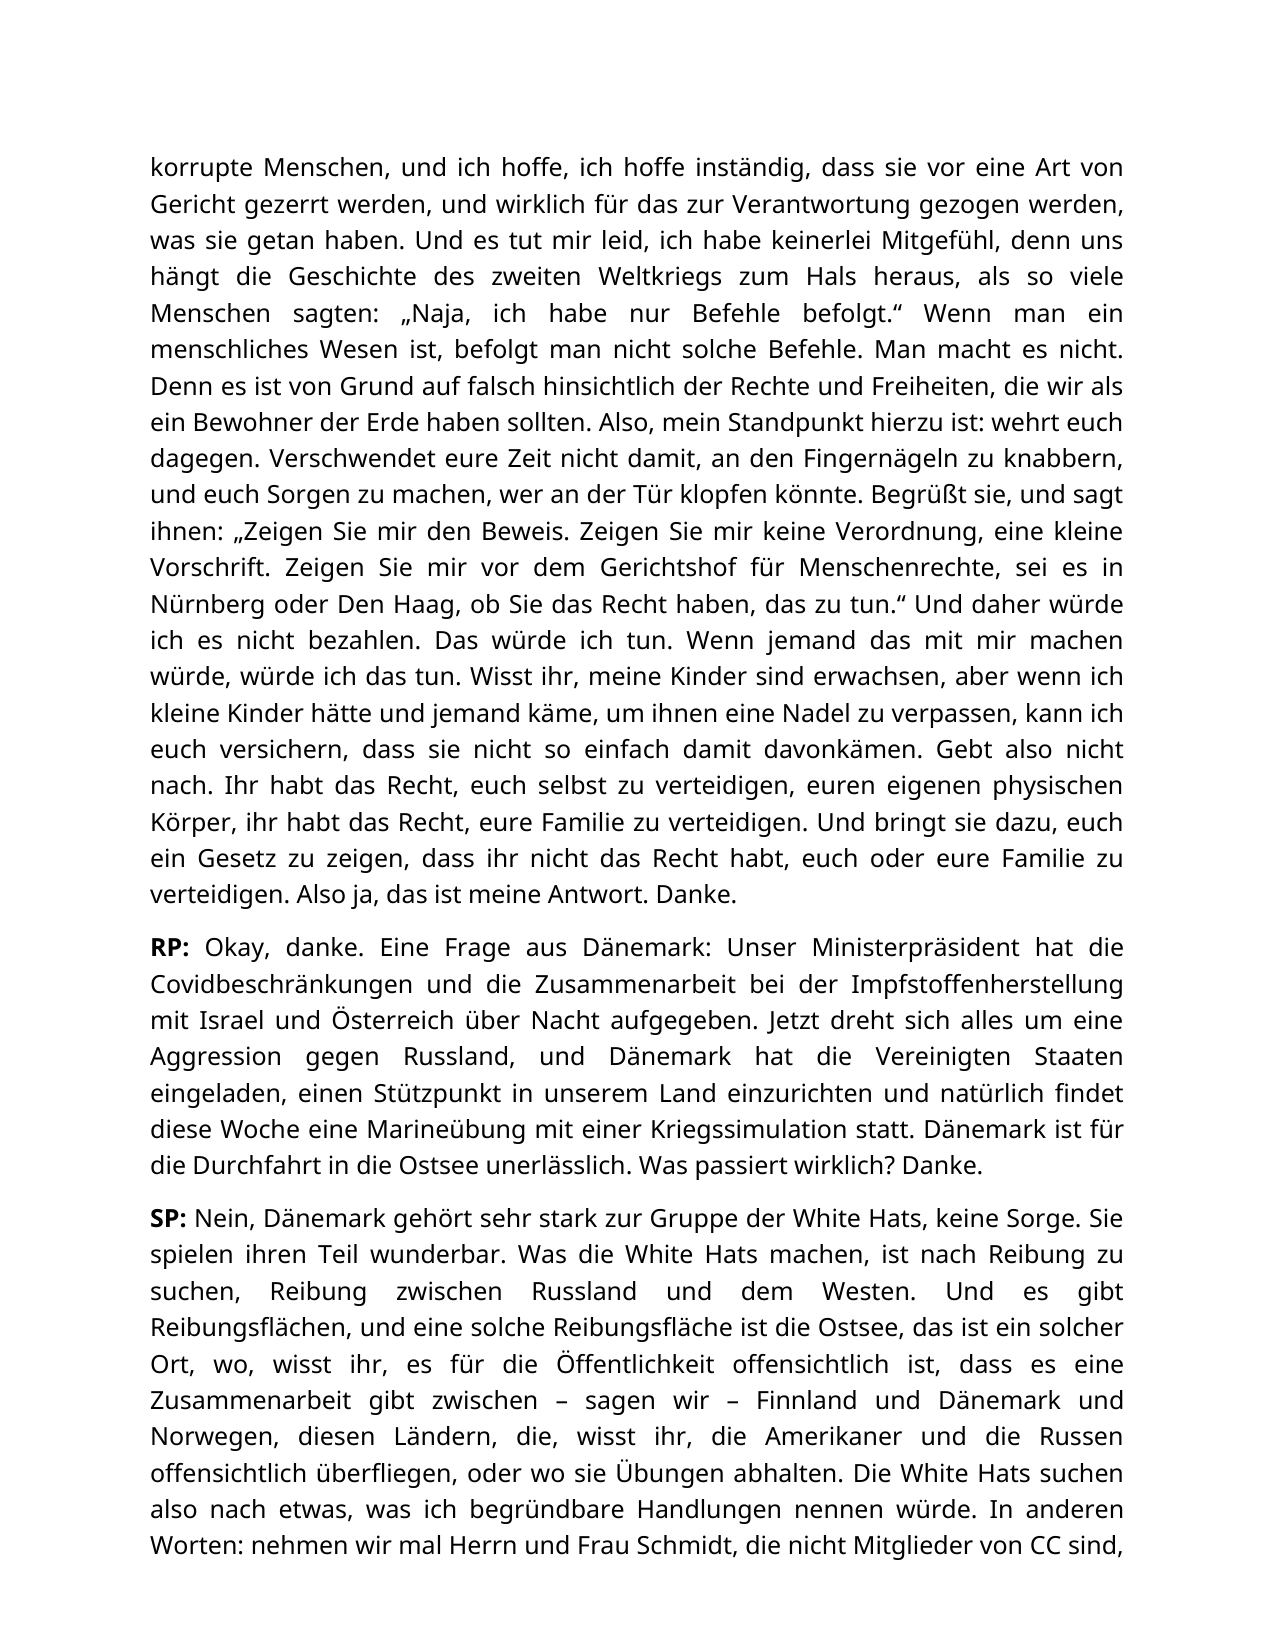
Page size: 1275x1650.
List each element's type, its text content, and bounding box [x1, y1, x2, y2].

text SP: Nein, Dänemark gehört sehr stark zur Gruppe der White Hats, keine Sorge. Sie spielen ihren Teil wunderbar. Was die White Hats machen, ist nach Reibung zu suchen, Reibung zwischen Russland und dem Westen. Und es gibt Reibungsflächen, und eine solche Reibungsfläche ist die Ostsee, das ist ein solcher Ort, wo, wisst ihr, es für die Öffentlichkeit offensichtlich ist, dass es eine Zusammenarbeit gibt zwischen – sagen wir – Finnland und Dänemark und Norwegen, diesen Ländern, die, wisst ihr, die Amerikaner und die Russen offensichtlich überfliegen, oder wo sie Übungen abhalten. Die White Hats suchen also nach etwas, was ich begründbare Handlungen nennen würde. In anderen Worten: nehmen wir mal Herrn und Frau Schmidt, die nicht Mitglieder von CC sind, [150, 1201, 1125, 1562]
text RP: Okay, danke. Eine Frage aus Dänemark: Unser Ministerpräsident hat die Covidbeschränkungen und die Zusammenarbeit bei der Impfstoffenherstellung mit Israel und Österreich über Nacht aufgegeben. Jetzt dreht sich alles um eine Aggression gegen Russland, und Dänemark hat die Vereinigten Staaten eingeladen, einen Stützpunkt in unserem Land einzurichten und natürlich findet diese Woche eine Marineübung mit einer Kriegssimulation statt. Dänemark ist für die Durchfahrt in die Ostsee unerlässlich. Was passiert wirklich? Danke. [150, 930, 1125, 1182]
text korrupte Menschen, und ich hoffe, ich hoffe inständig, dass sie vor eine Art von Gericht gezerrt werden, und wirklich für das zur Verantwortung gezogen werden, was sie getan haben. Und es tut mir leid, ich habe keinerlei Mitgefühl, denn uns hängt die Geschichte des zweiten Weltkriegs zum Hals heraus, als so viele Menschen sagten: „Naja, ich habe nur Befehle befolgt.“ Wenn man ein menschliches Wesen ist, befolgt man nicht solche Befehle. Man macht es nicht. Denn es ist von Grund auf falsch hinsichtlich der Rechte und Freiheiten, die wir als ein Bewohner der Erde haben sollten. Also, mein Standpunkt hierzu ist: wehrt euch dagegen. Verschwendet eure Zeit nicht damit, an den Fingernägeln zu knabbern, und euch Sorgen zu machen, wer an der Tür klopfen könnte. Begrüßt sie, und sagt ihnen: „Zeigen Sie mir den Beweis. Zeigen Sie mir keine Verordnung, eine kleine Vorschrift. Zeigen Sie mir vor dem Gerichtshof für Menschenrechte, sei es in Nürnberg oder Den Haag, ob Sie das Recht haben, das zu tun.“ Und daher würde ich es nicht bezahlen. Das würde ich tun. Wenn jemand das mit mir machen würde, würde ich das tun. Wisst ihr, meine Kinder sind erwachsen, aber wenn ich kleine Kinder hätte und jemand käme, um ihnen eine Nadel zu verpassen, kann ich euch versichern, dass sie nicht so einfach damit davonkämen. Gebt also nicht nach. Ihr habt das Recht, euch selbst zu verteidigen, euren eigenen physischen Körper, ihr habt das Recht, eure Familie zu verteidigen. Und bringt sie dazu, euch ein Gesetz zu zeigen, dass ihr nicht das Recht habt, euch oder eure Familie zu verteidigen. Also ja, das ist meine Antwort. Danke. [150, 150, 1125, 911]
